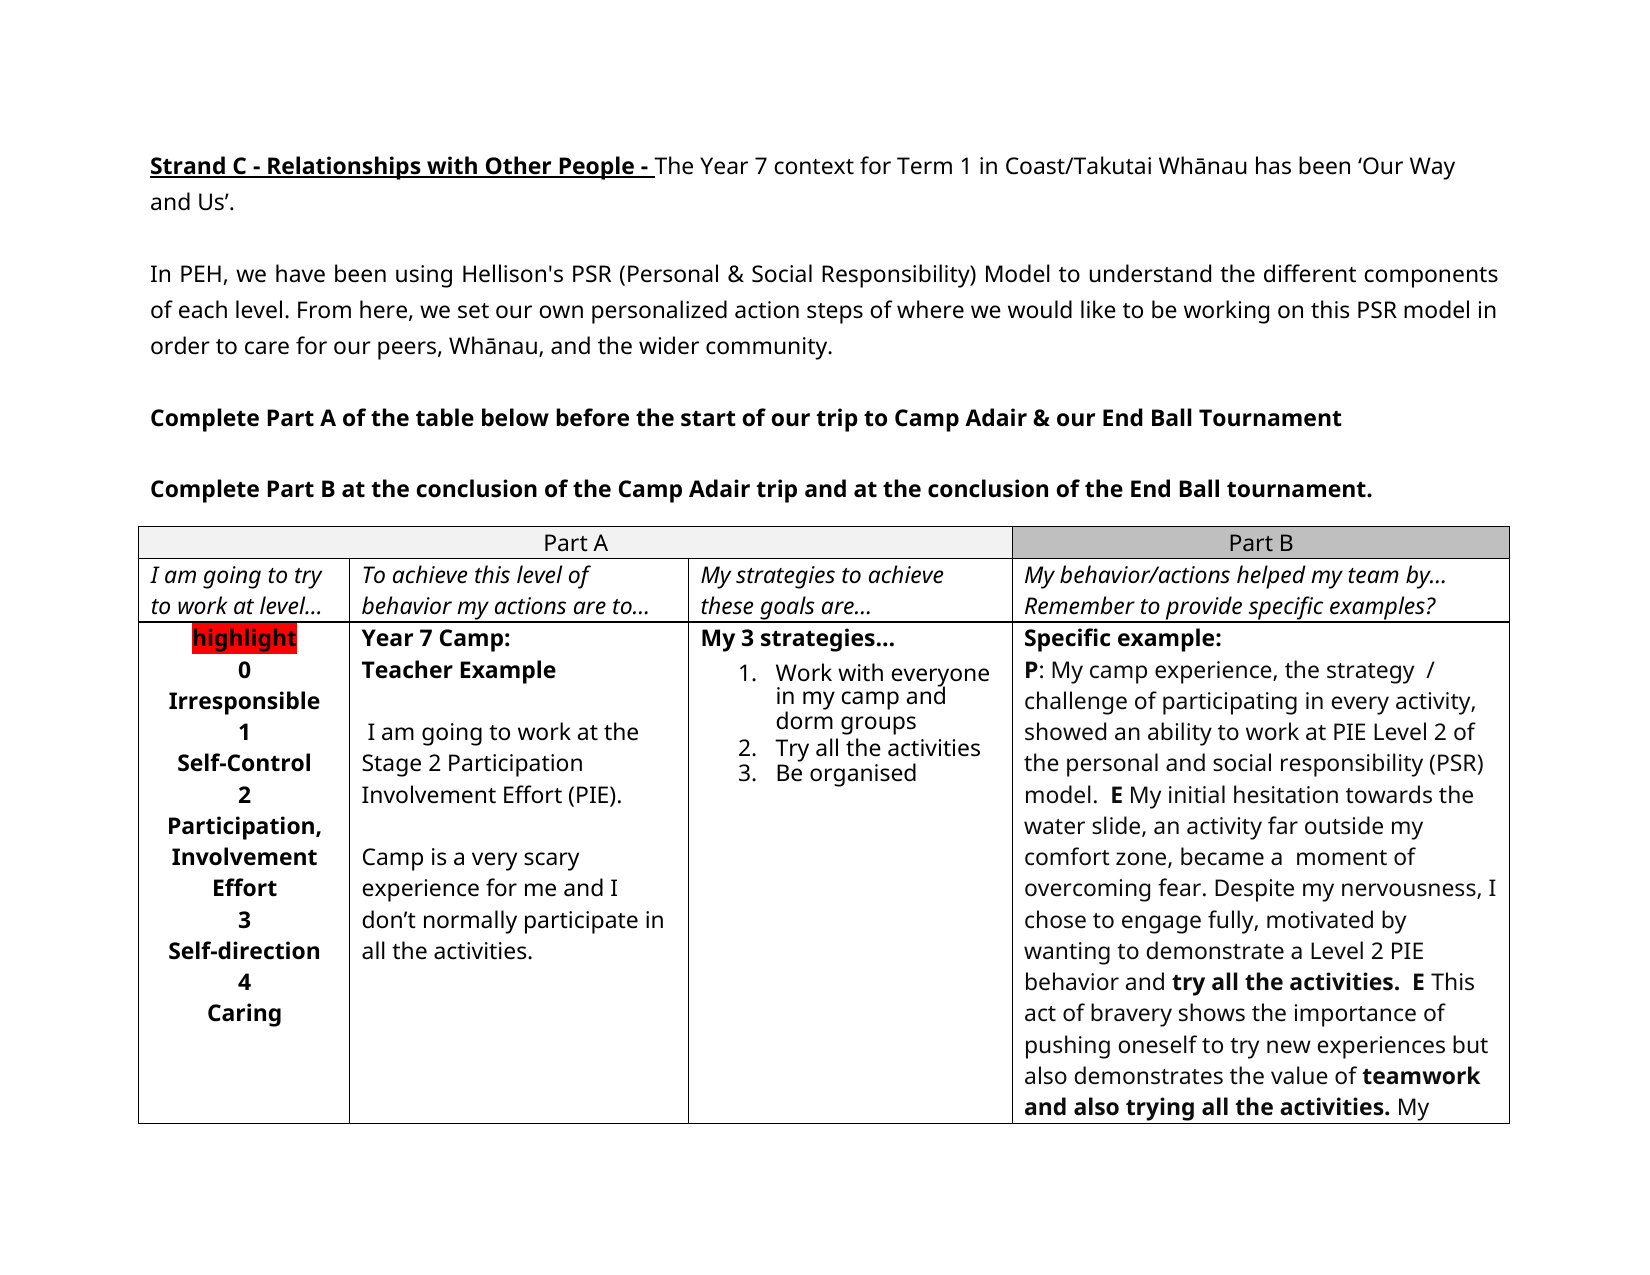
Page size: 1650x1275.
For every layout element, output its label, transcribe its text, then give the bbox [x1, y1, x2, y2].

table_header Part B [1013, 527, 1509, 558]
table_cell Specific example: P: My camp experience, the strategy / challenge of participating in every activity, showed an ability to work at PIE Level 2 of the personal and social responsibility (PSR) model. E My initial hesitation towards the water slide, an activity far outside my comfort zone, became a moment of overcoming fear. Despite my nervousness, I chose to engage fully, motivated by wanting to demonstrate a Level 2 PIE behavior and try all the activities. E This act of bravery shows the importance of pushing oneself to try new experiences but also demonstrates the value of teamwork and also trying all the activities. My [1013, 623, 1509, 1122]
table_cell My 3 strategies… Work with everyone in my camp and dorm groups Try all the activities Be organised [689, 623, 1012, 1122]
table_cell Year 7 Camp: Teacher Example I am going to work at the Stage 2 Participation Involvement Effort (PIE). Camp is a very scary experience for me and I don’t normally participate in all the activities. [350, 623, 688, 1122]
table_cell To achieve this level of behavior my actions are to… [350, 559, 688, 621]
table_header Part A [139, 527, 1012, 558]
text Complete Part B at the conclusion of the Camp Adair trip and at the conclusion of the End Ball tournament. [150, 473, 1500, 505]
table_cell My behavior/actions helped my team by… Remember to provide specific examples? [1013, 559, 1509, 621]
text Complete Part A of the table below before the start of our trip to Camp Adair & our End Ball Tournament [150, 402, 1500, 433]
text Strand C - Relationships with Other People - The Year 7 context for Term 1 in Coast/Takutai Whānau has been ‘Our Way and Us’. [150, 150, 1500, 217]
table_cell My strategies to achieve these goals are… [689, 559, 1012, 621]
table_cell I am going to try to work at level… [139, 559, 349, 621]
table_cell highlight 0 Irresponsible 1 Self-Control 2 Participation, Involvement Effort 3 Self-direction 4 Caring [139, 623, 349, 1122]
text In PEH, we have been using Hellison's PSR (Personal & Social Responsibility) Model to understand the different components of each level. From here, we set our own personalized action steps of where we would like to be working on this PSR model in order to care for our peers, Whānau, and the wider community. [150, 258, 1500, 361]
